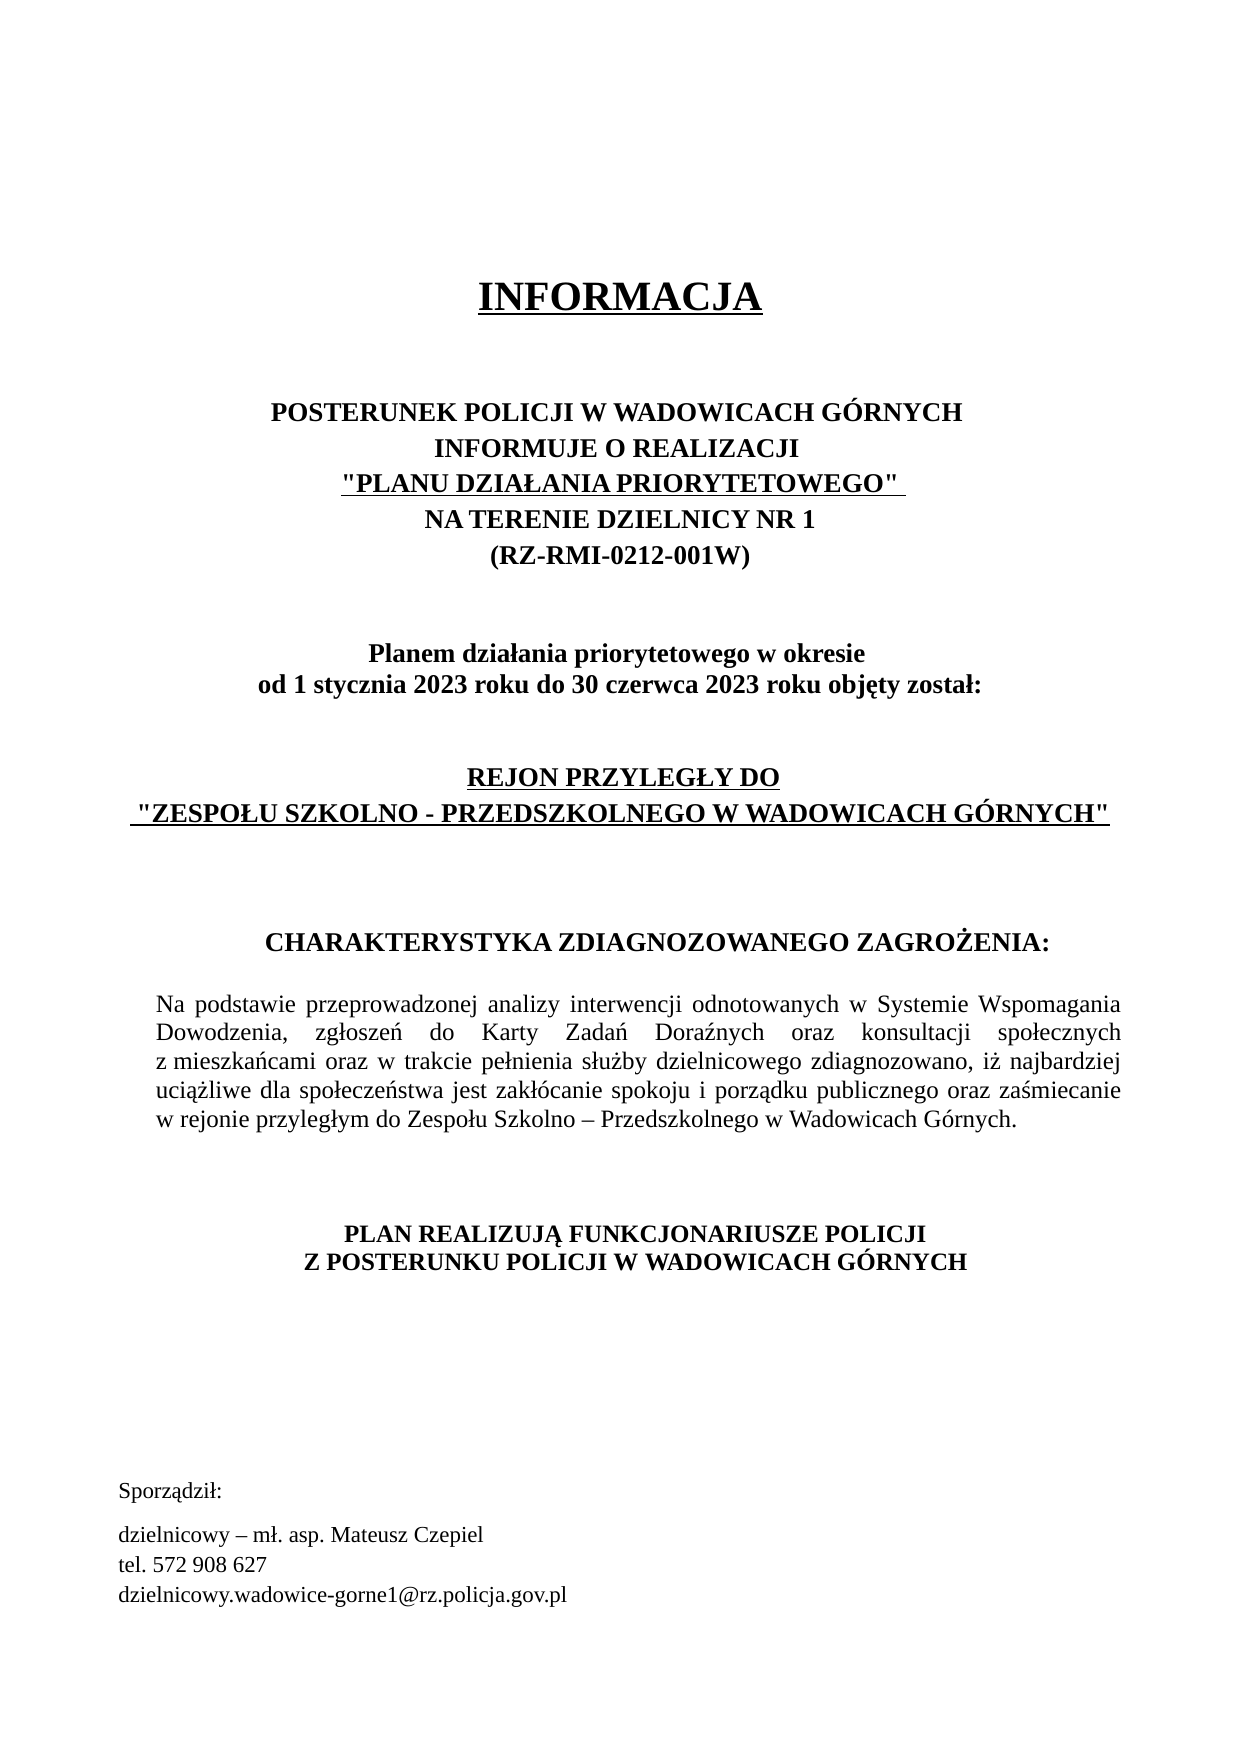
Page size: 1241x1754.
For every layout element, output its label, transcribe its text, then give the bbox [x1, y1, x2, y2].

text (RZ-RMI-0212-001W) [118, 539, 1122, 570]
list CHARAKTERYSTYKA ZDIAGNOZOWANEGO ZAGROŻENIA: [156, 926, 1122, 958]
text INFORMUJE O REALIZACJI [118, 432, 1122, 463]
text tel. 572 908 627 [118, 1551, 1122, 1577]
text dzielnicowy – mł. asp. Mateusz Czepiel [118, 1521, 1122, 1547]
text Planem działania priorytetowego w okresie [118, 637, 1122, 668]
text PLAN REALIZUJĄ FUNKCJONARIUSZE POLICJI [155, 1219, 1122, 1247]
text Sporządził: [118, 1477, 1122, 1504]
text od 1 stycznia 2023 roku do 30 czerwca 2023 roku objęty został: [118, 668, 1122, 699]
text REJON PRZYLEGŁY DO [118, 762, 1122, 793]
text NA TERENIE DZIELNICY NR 1 [118, 503, 1122, 534]
text Z POSTERUNKU POLICJI W WADOWICACH GÓRNYCH [155, 1247, 1122, 1276]
text "ZESPOŁU SZKOLNO - PRZEDSZKOLNEGO W WADOWICACH GÓRNYCH" [118, 797, 1122, 828]
text Na podstawie przeprowadzonej analizy interwencji odnotowanych w Systemie Wspomagania Dowodzenia, zgłoszeń do Karty Zadań Doraźnych oraz konsultacji społecznych z mieszkańcami oraz w trakcie pełnienia służby dzielnicowego zdiagnozowano, iż najbardziej uciążliwe dla społeczeństwa jest zakłócanie spokoju i porządku publicznego oraz zaśmiecanie w rejonie przyległym do Zespołu Szkolno – Przedszkolnego w Wadowicach Górnych. [156, 989, 1122, 1132]
text INFORMACJA [118, 271, 1122, 319]
text dzielnicowy.wadowice-gorne1@rz.policja.gov.pl [118, 1581, 1122, 1607]
text POSTERUNEK POLICJI W WADOWICACH GÓRNYCH [118, 396, 1122, 427]
text "PLANU DZIAŁANIA PRIORYTETOWEGO" [118, 467, 1122, 499]
